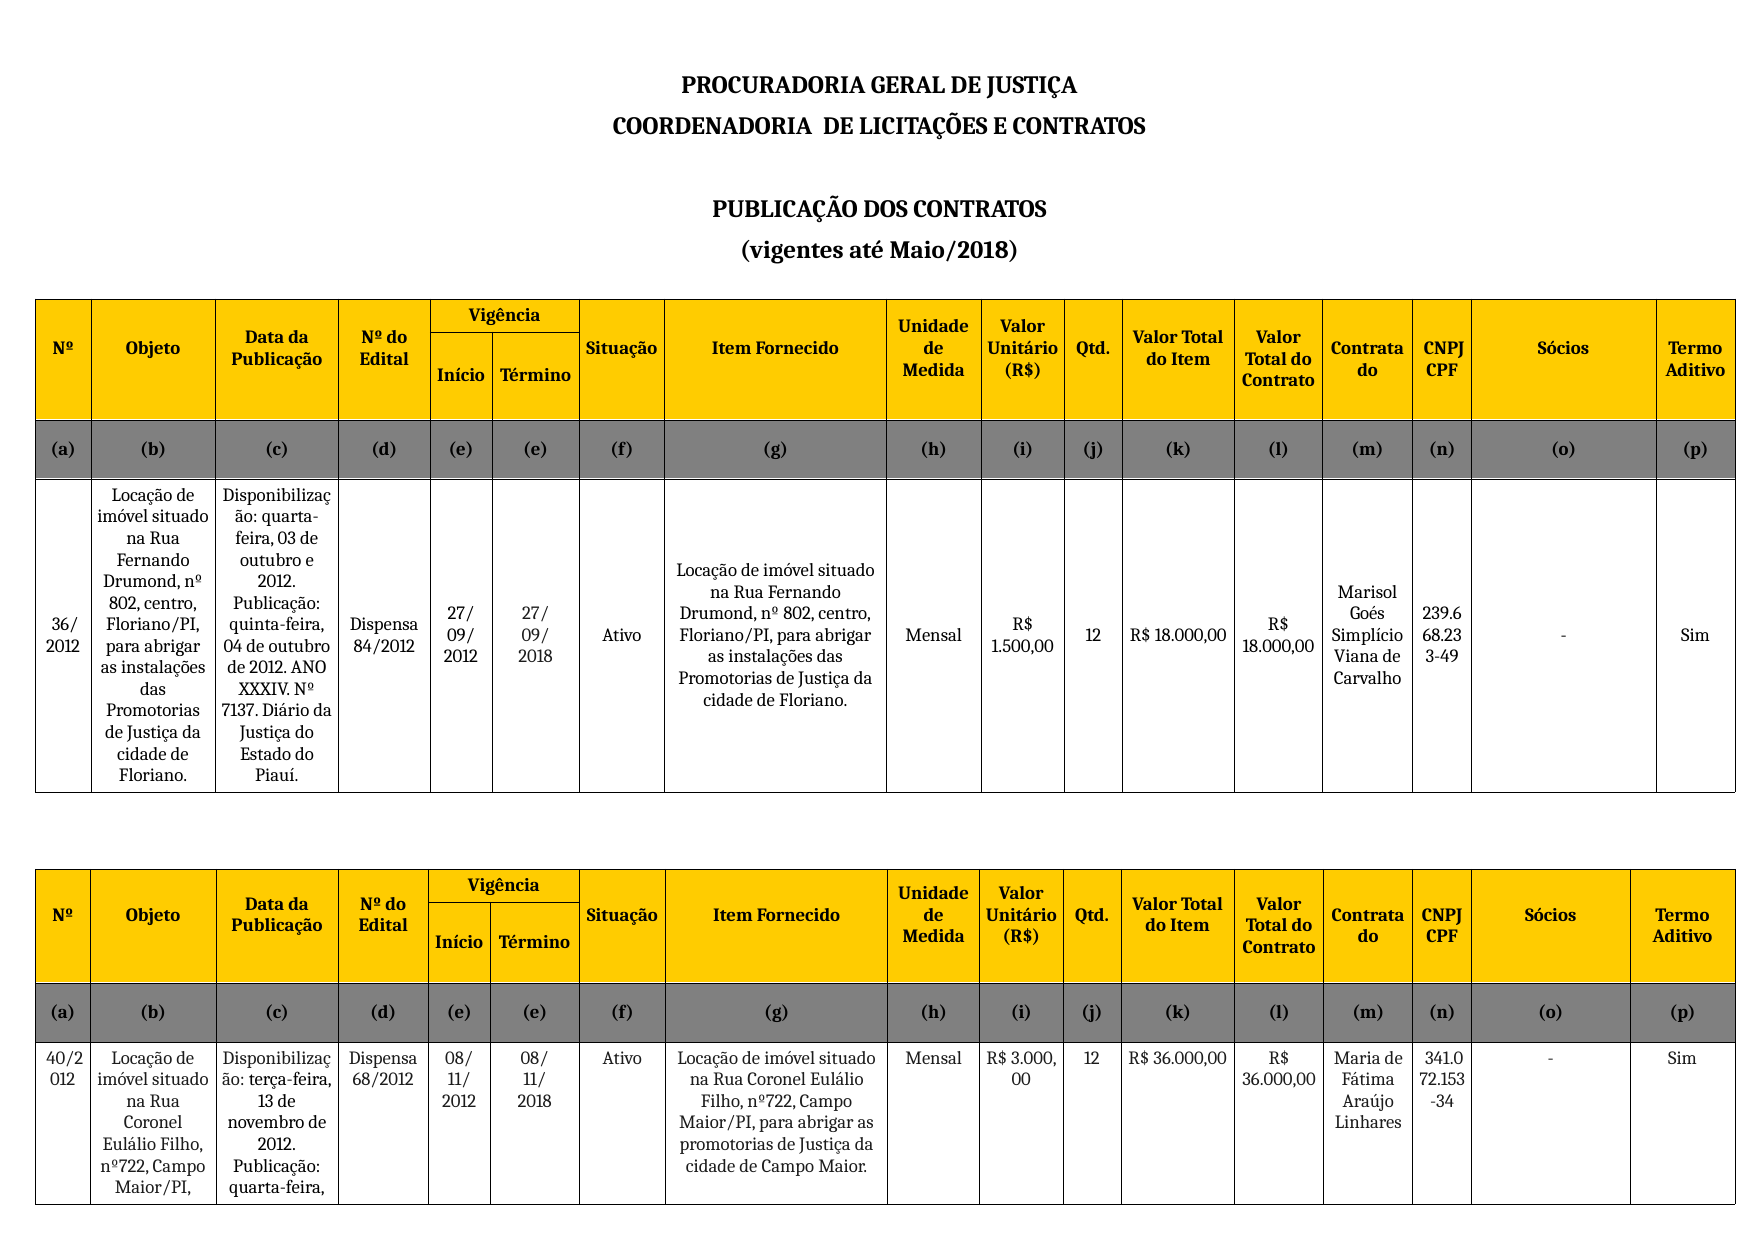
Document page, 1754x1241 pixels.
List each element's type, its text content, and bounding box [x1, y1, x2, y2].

table_header Qtd. [1064, 870, 1121, 982]
table_cell (l) [1235, 984, 1323, 1042]
table_header Valor Total do Contrato [1235, 300, 1322, 419]
table_cell (n) [1413, 421, 1471, 478]
table_cell (a) [36, 984, 90, 1042]
table_cell Disponibilização: quarta-feira, 03 de outubro e 2012. Publicação: quinta-feira, 04 de outubro de 2012. ANO XXXIV. Nº 7137. Diário da Justiça do Estado do Piauí. [216, 480, 338, 792]
table_cell R$ 36.000,00 [1235, 1043, 1323, 1204]
table_cell (a) [36, 421, 91, 478]
table_header Contratado [1323, 300, 1412, 419]
text COORDENADORIA DE LICITAÇÕES E CONTRATOS [29, 112, 1729, 141]
text PUBLICAÇÃO DOS CONTRATOS [29, 194, 1729, 223]
table_cell (g) [666, 984, 887, 1042]
table_cell (e) [429, 984, 490, 1042]
table_cell (n) [1413, 984, 1471, 1042]
table_header Valor Unitário (R$) [982, 300, 1064, 419]
table_header Termo Aditivo [1657, 300, 1735, 419]
table_cell (d) [339, 421, 430, 478]
table_cell R$ 3.000, 00 [980, 1043, 1063, 1204]
table_cell Sim [1657, 480, 1735, 792]
table_cell Dispensa 68/2012 [339, 1043, 428, 1204]
table_cell Término [493, 333, 579, 419]
table_header Nº do Edital [339, 300, 430, 419]
table_cell (j) [1065, 421, 1122, 478]
table_cell R$ 18.000,00 [1235, 480, 1322, 792]
table_cell 27/ 09/ 2018 [493, 480, 579, 792]
table_cell 36/ 2012 [36, 480, 91, 792]
table_cell Início [429, 903, 490, 982]
table_cell Disponibilização: terça-feira, 13 de novembro de 2012. Publicação: quarta-feira, [217, 1043, 338, 1204]
table_header Item Fornecido [665, 300, 886, 419]
table_cell (j) [1064, 984, 1121, 1042]
table_cell Locação de imóvel situado na Rua Fernando Drumond, nº 802, centro, Floriano/PI, para abrigar as instalações das Promotorias de Justiça da cidade de Floriano. [92, 480, 215, 792]
table_cell (e) [491, 984, 579, 1042]
table_cell Dispensa 84/2012 [339, 480, 430, 792]
table_header Unidade de Medida [887, 300, 981, 419]
table_header Valor Total do Contrato [1235, 870, 1323, 982]
table_cell Locação de imóvel situado na Rua Coronel Eulálio Filho, nº722, Campo Maior/PI, [91, 1043, 216, 1204]
table_cell R$ 36.000,00 [1122, 1043, 1234, 1204]
table_cell Término [491, 903, 579, 982]
table_header Termo Aditivo [1631, 870, 1735, 982]
table_header Contratado [1324, 870, 1412, 982]
table_header Qtd. [1065, 300, 1122, 419]
table_cell (b) [92, 421, 215, 478]
table_header Nº do Edital [339, 870, 428, 982]
table_cell (m) [1324, 984, 1412, 1042]
table_cell (c) [216, 421, 338, 478]
table_header Valor Unitário (R$) [980, 870, 1063, 982]
table_cell (i) [980, 984, 1063, 1042]
table_cell Sim [1631, 1043, 1735, 1204]
table_header Nº [36, 300, 91, 419]
table_header Situação [580, 300, 664, 419]
table_header Data da Publicação [216, 300, 338, 419]
table_cell (b) [91, 984, 216, 1042]
table_cell (h) [887, 421, 981, 478]
table_cell R$ 18.000,00 [1123, 480, 1234, 792]
table_cell Ativo [580, 1043, 665, 1204]
table_header Sócios [1472, 870, 1630, 982]
table_cell 40/2012 [36, 1043, 90, 1204]
table_cell Marisol Goés Simplício Viana de Carvalho [1323, 480, 1412, 792]
table_header Sócios [1472, 300, 1656, 419]
table_cell (o) [1472, 421, 1656, 478]
table_header Data da Publicação [217, 870, 338, 982]
table_cell (p) [1631, 984, 1735, 1042]
table_header Objeto [91, 870, 216, 982]
table_header Item Fornecido [666, 870, 887, 982]
table_cell (e) [431, 421, 492, 478]
table_header Valor Total do Item [1123, 300, 1234, 419]
table_cell Mensal [887, 480, 981, 792]
table_cell (g) [665, 421, 886, 478]
table_cell 12 [1064, 1043, 1121, 1204]
table_cell 08/ 11/ 2018 [491, 1043, 579, 1204]
table_cell 239.668.233-49 [1413, 480, 1471, 792]
table_cell (m) [1323, 421, 1412, 478]
table_header CNPJ CPF [1413, 300, 1471, 419]
table_header Unidade de Medida [888, 870, 979, 982]
table_cell Locação de imóvel situado na Rua Coronel Eulálio Filho, nº722, Campo Maior/PI, para abrigar as promotorias de Justiça da cidade de Campo Maior. [666, 1043, 887, 1204]
table_cell 08/ 11/ 2012 [429, 1043, 490, 1204]
table_cell (o) [1472, 984, 1630, 1042]
table_cell (e) [493, 421, 579, 478]
table_cell Ativo [580, 480, 664, 792]
table_cell 12 [1065, 480, 1122, 792]
table_cell (k) [1122, 984, 1234, 1042]
table_cell Locação de imóvel situado na Rua Fernando Drumond, nº 802, centro, Floriano/PI, para abrigar as instalações das Promotorias de Justiça da cidade de Floriano. [665, 480, 886, 792]
table_header Objeto [92, 300, 215, 419]
table_header Nº [36, 870, 90, 982]
table_header Vigência [429, 870, 579, 902]
table_header CNPJ CPF [1413, 870, 1471, 982]
table_cell 341.072.153-34 [1413, 1043, 1471, 1204]
table_header Valor Total do Item [1122, 870, 1234, 982]
table_cell (d) [339, 984, 428, 1042]
table_cell Maria de Fátima Araújo Linhares [1324, 1043, 1412, 1204]
table_cell (l) [1235, 421, 1322, 478]
table_cell (p) [1657, 421, 1735, 478]
table_header Situação [580, 870, 665, 982]
table_cell - [1472, 1043, 1630, 1204]
table_cell (k) [1123, 421, 1234, 478]
table_cell Início [431, 333, 492, 419]
table_cell (c) [217, 984, 338, 1042]
table_cell (h) [888, 984, 979, 1042]
text PROCURADORIA GERAL DE JUSTIÇA [29, 71, 1729, 99]
text (vigentes até Maio/2018) [29, 236, 1729, 264]
table_cell (f) [580, 421, 664, 478]
table_cell (f) [580, 984, 665, 1042]
table_cell (i) [982, 421, 1064, 478]
table_cell - [1472, 480, 1656, 792]
table_cell 27/ 09/ 2012 [431, 480, 492, 792]
table_cell R$ 1.500,00 [982, 480, 1064, 792]
table_cell Mensal [888, 1043, 979, 1204]
table_header Vigência [431, 300, 579, 332]
